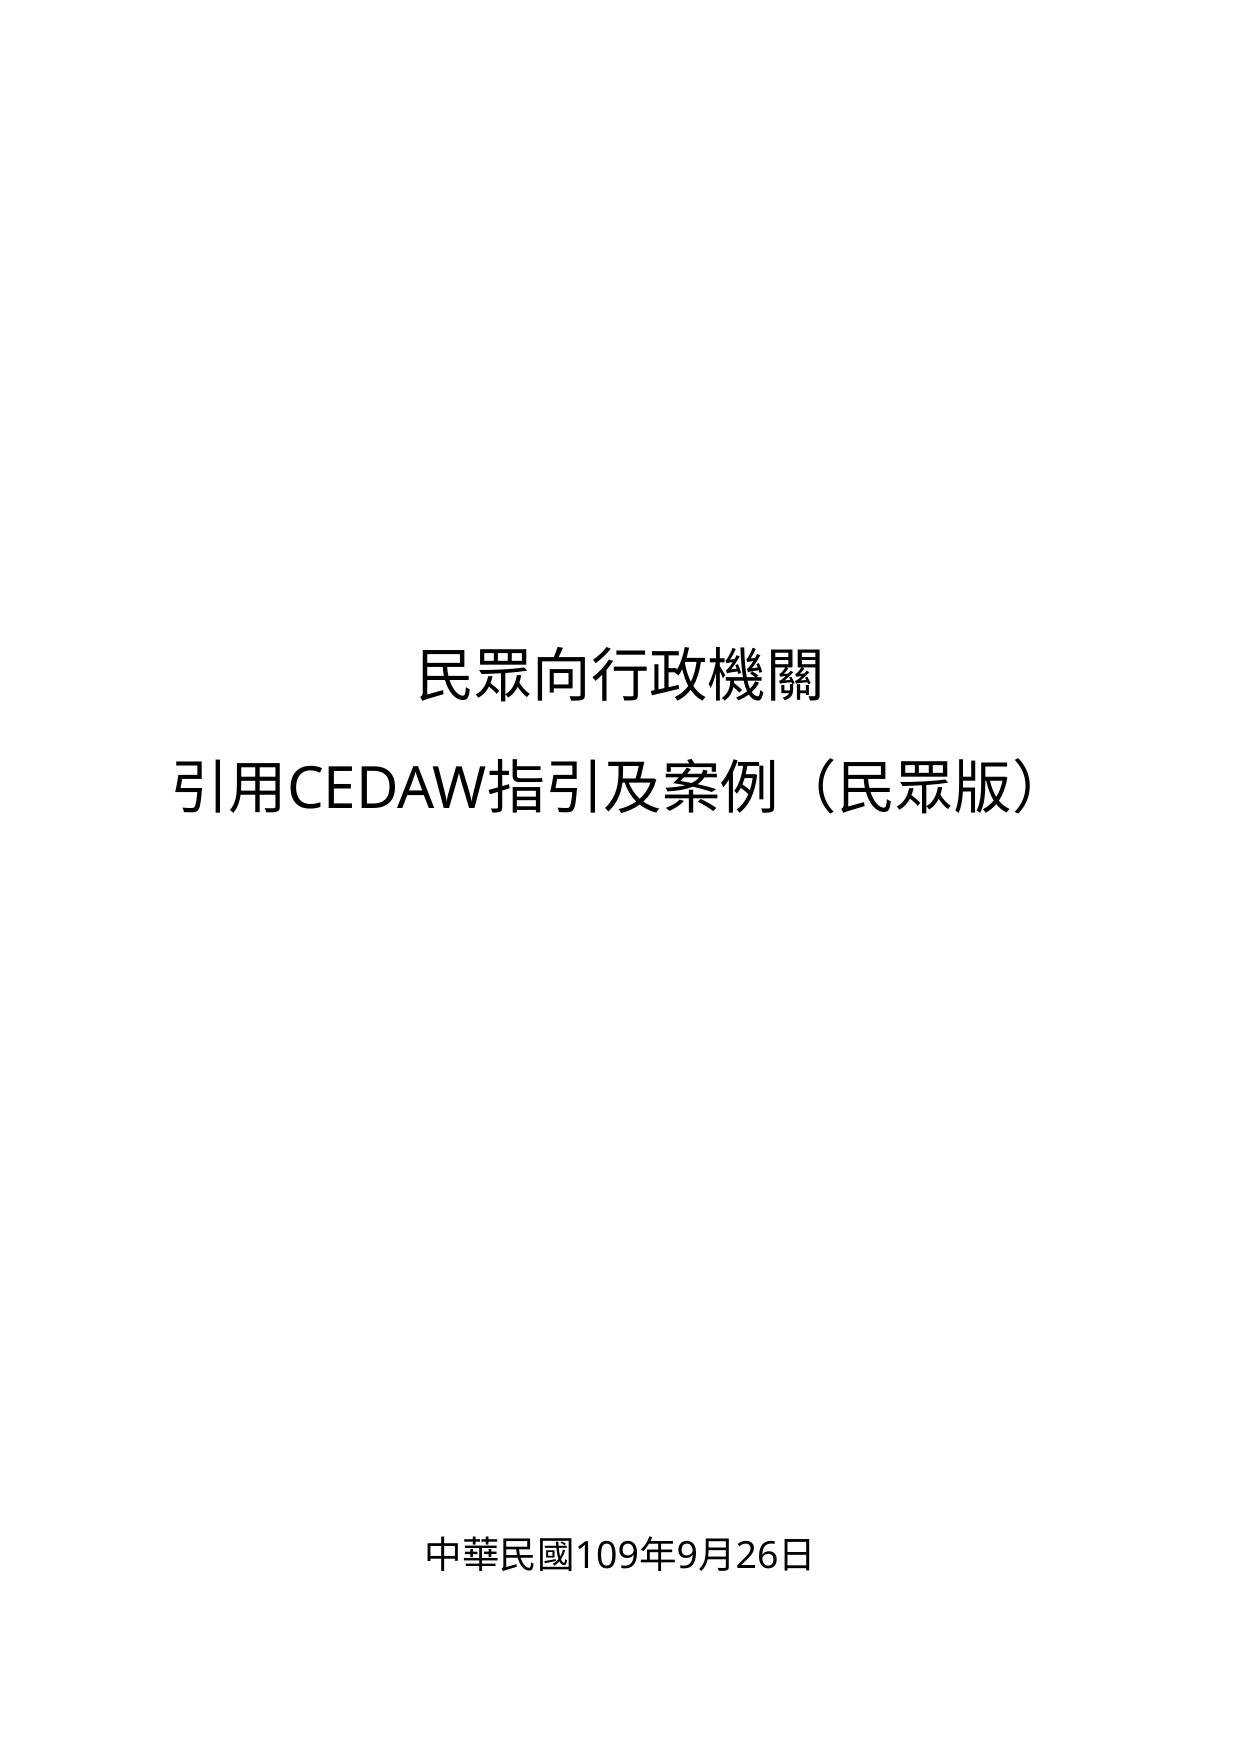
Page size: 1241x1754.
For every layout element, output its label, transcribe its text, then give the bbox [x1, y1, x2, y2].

text 引用CEDAW指引及案例（民眾版） [148, 727, 1092, 839]
text 民眾向行政機關 [148, 614, 1092, 727]
text 中華民國109年9月26日 [148, 1514, 1092, 1589]
